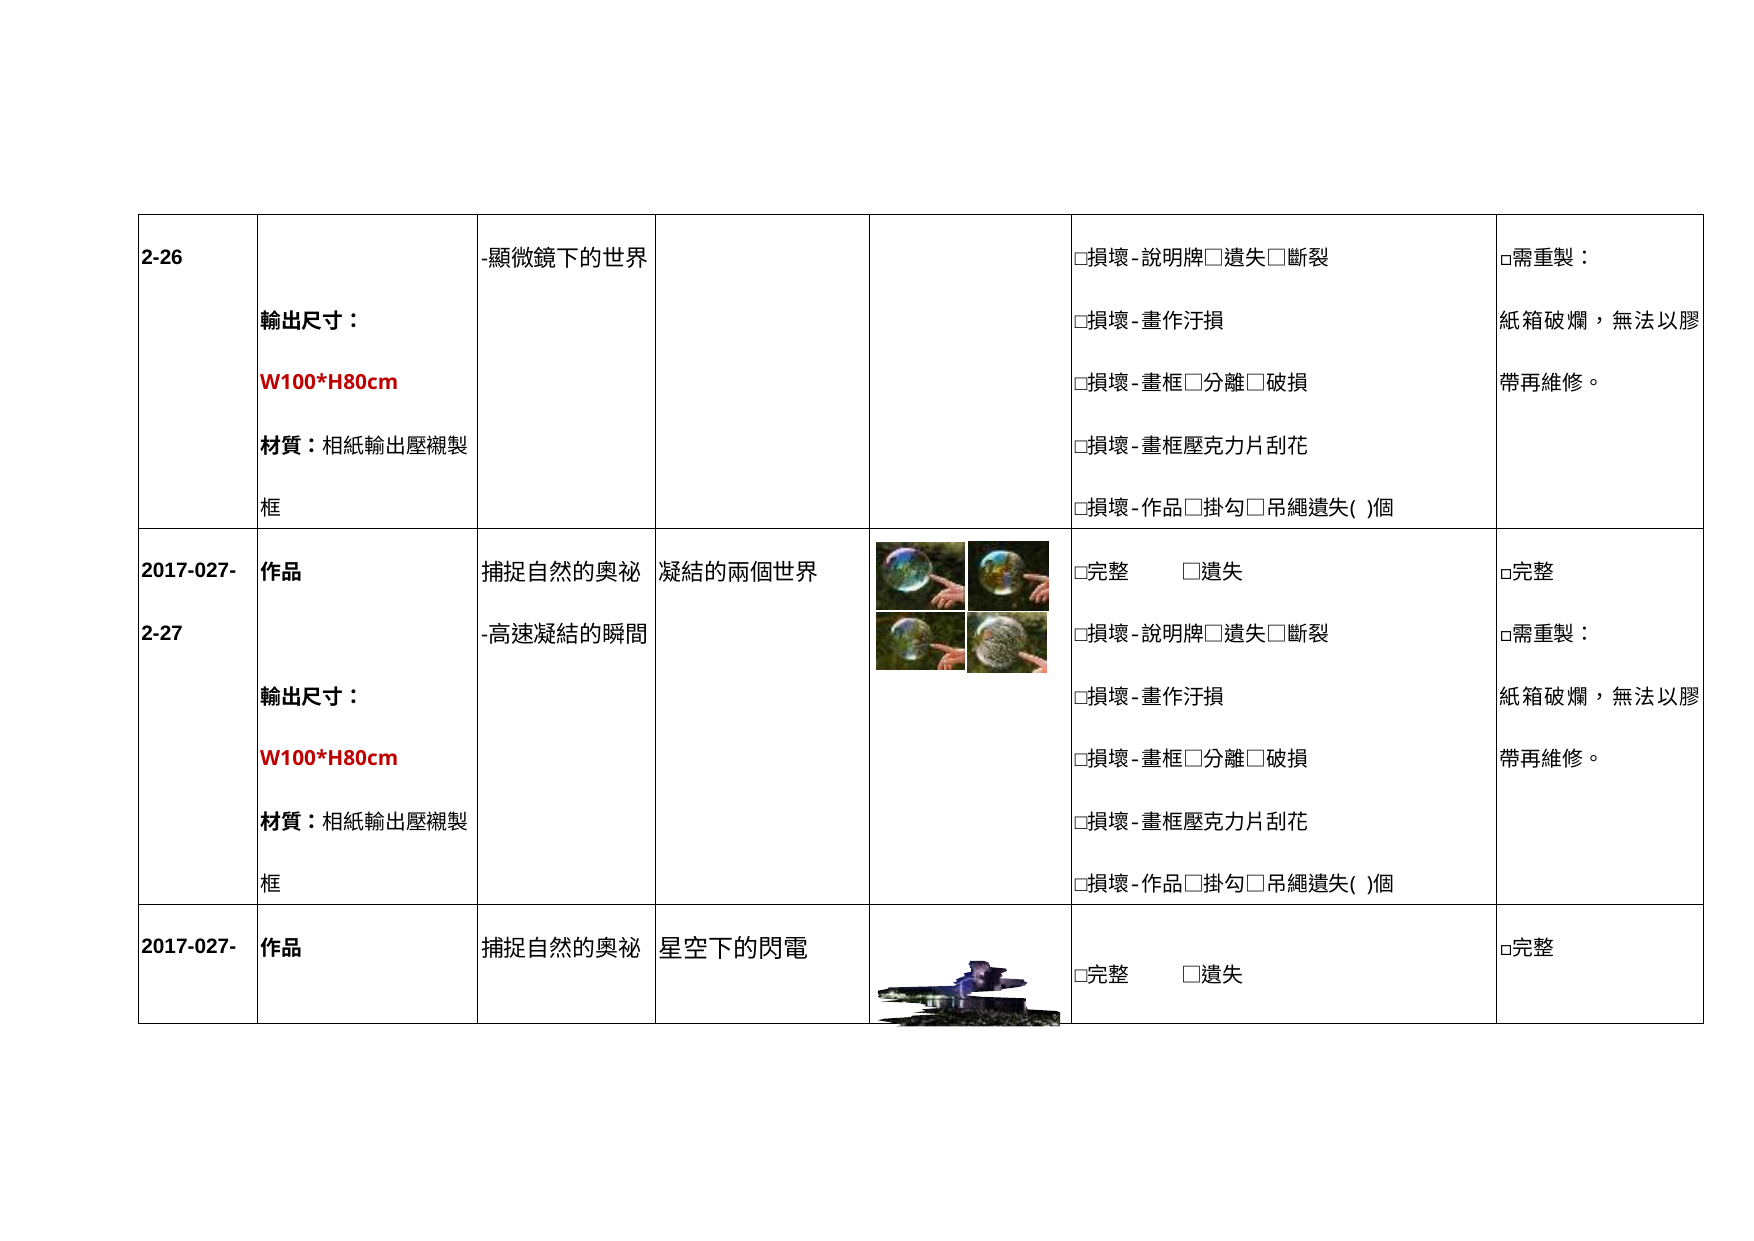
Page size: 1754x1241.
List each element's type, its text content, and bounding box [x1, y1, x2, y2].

table_cell [870, 905, 1071, 1022]
table_cell 捕捉自然的奧祕 [478, 905, 655, 1022]
table_cell □完整 □需重製： 紙箱破爛，無法以膠帶再維修。 [1497, 529, 1703, 903]
table_cell 2017-027-2-27 [139, 529, 257, 903]
table_cell □完整 [1497, 905, 1703, 1022]
table_cell 星空下的閃電 [656, 905, 869, 1022]
table_cell □完整 □遺失 □損壞-說明牌□遺失□斷裂 □損壞-畫作汙損 □損壞-畫框□分離□破損 □損壞-畫框壓克力片刮花 □損壞-作品□掛勾□吊繩遺失( )個 [1072, 529, 1496, 903]
table_cell [656, 215, 869, 527]
table_cell □完整 □遺失 [1072, 905, 1496, 1022]
table_cell 作品 [258, 905, 477, 1022]
table_cell [870, 215, 1071, 527]
table_cell 捕捉自然的奧祕 -高速凝結的瞬間 [478, 529, 655, 903]
table_cell 作品 輸出尺寸：W100*H80cm 材質：相紙輸出壓襯製框 [258, 529, 477, 903]
table_cell 輸出尺寸：W100*H80cm 材質：相紙輸出壓襯製框 [258, 215, 477, 527]
table_cell 2-26 [139, 215, 257, 527]
table_cell -顯微鏡下的世界 [478, 215, 655, 527]
table_cell 凝結的兩個世界 [656, 529, 869, 903]
table_cell 2017-027- [139, 905, 257, 1022]
table_cell □損壞-說明牌□遺失□斷裂 □損壞-畫作汙損 □損壞-畫框□分離□破損 □損壞-畫框壓克力片刮花 □損壞-作品□掛勾□吊繩遺失( )個 [1072, 215, 1496, 527]
table_cell □需重製： 紙箱破爛，無法以膠帶再維修。 [1497, 215, 1703, 527]
table_cell [870, 529, 1071, 903]
